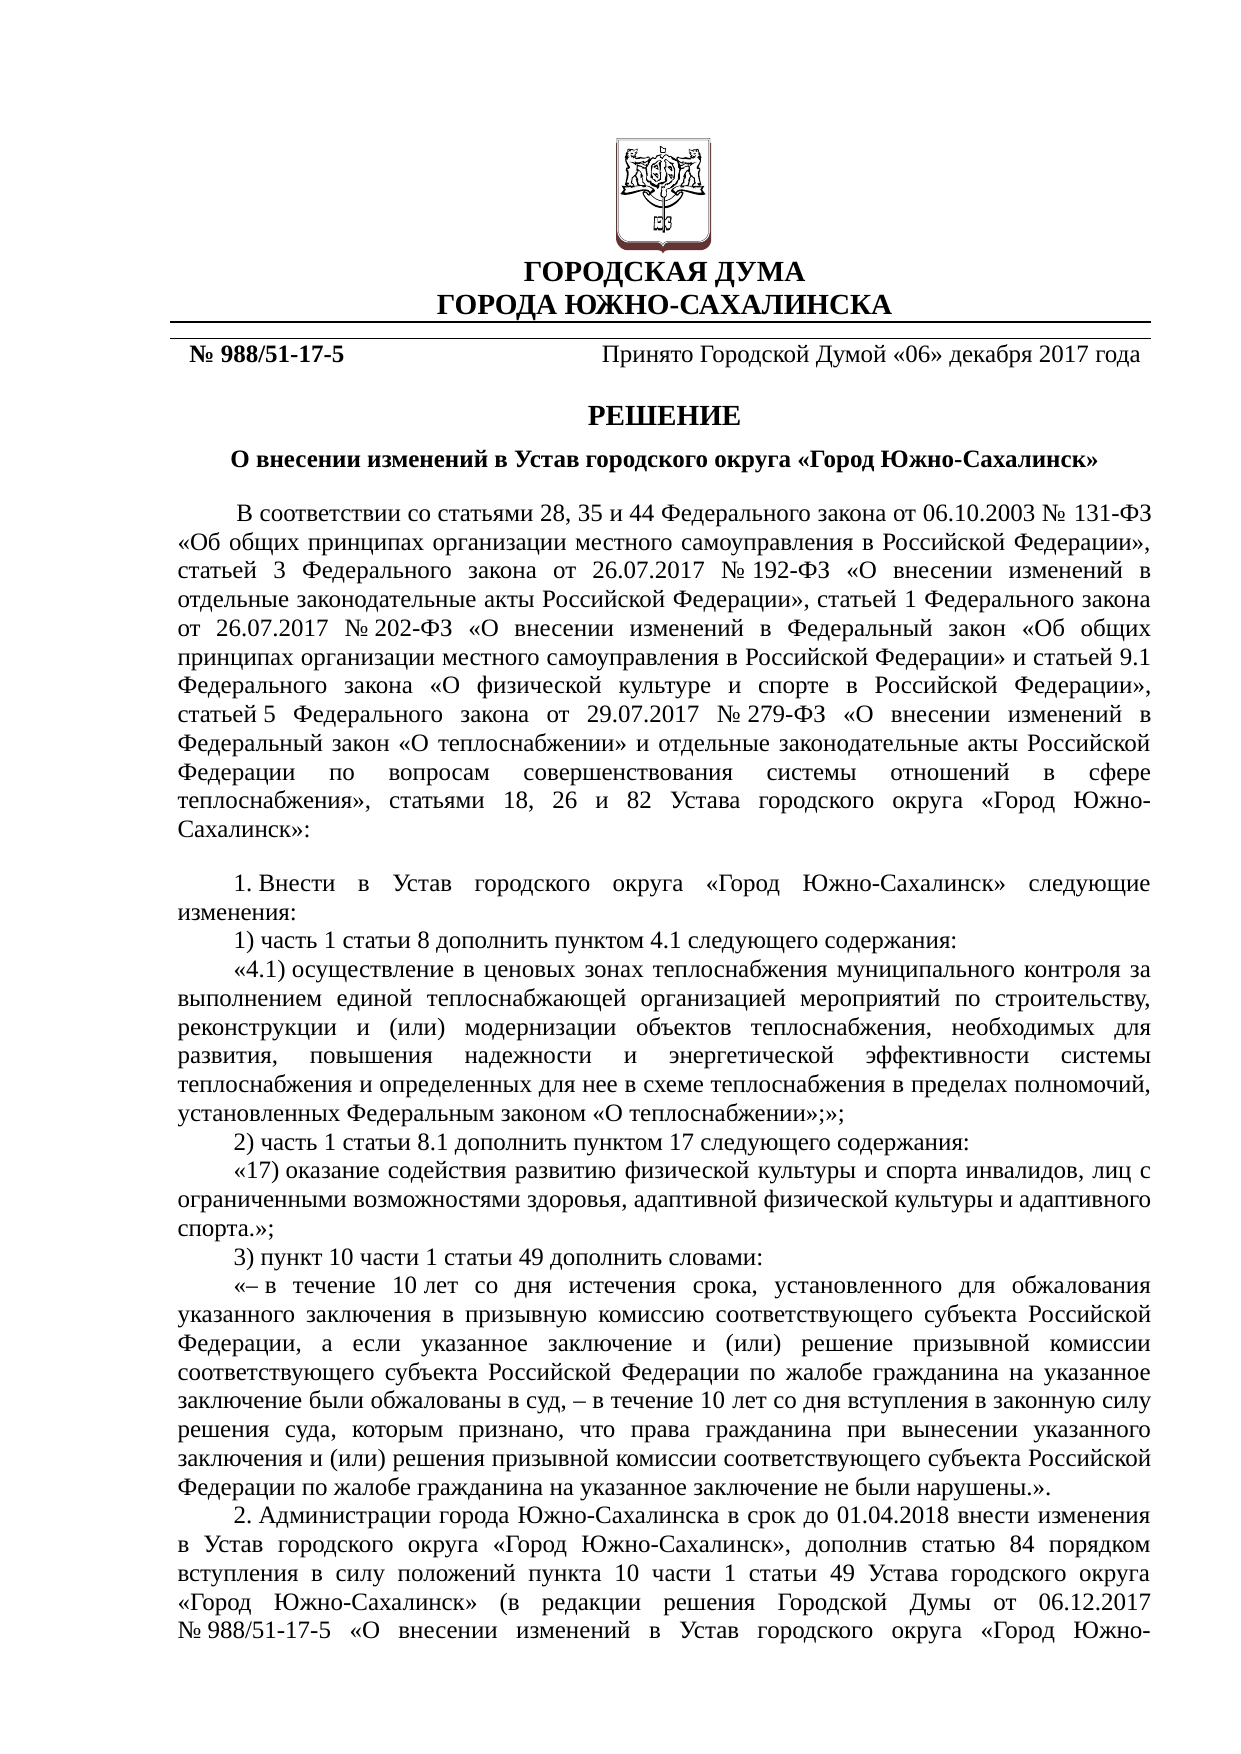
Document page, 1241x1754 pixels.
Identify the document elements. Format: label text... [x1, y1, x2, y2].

text О внесении изменений в Устав городского округа «Город Южно-Сахалинск» [177, 444, 1152, 473]
text «4.1) осуществление в ценовых зонах теплоснабжения муниципального контроля за выполнением единой теплоснабжающей организацией мероприятий по строительству, реконструкции и (или) модернизации объектов теплоснабжения, необходимых для развития, повышения надежности и энергетической эффективности системы теплоснабжения и определенных для нее в схеме теплоснабжения в пределах полномочий, установленных Федеральным законом «О теплоснабжении»;»; [177, 954, 1152, 1127]
text 1) часть 1 статьи 8 дополнить пунктом 4.1 следующего содержания: [177, 926, 1152, 954]
text 2) часть 1 статьи 8.1 дополнить пунктом 17 следующего содержания: [177, 1127, 1152, 1156]
text «17) оказание содействия развитию физической культуры и спорта инвалидов, лиц с ограниченными возможностями здоровья, адаптивной физической культуры и адаптивного спорта.»; [177, 1156, 1152, 1242]
text 3) пункт 10 части 1 статьи 49 дополнить словами: [177, 1242, 1152, 1271]
text 2. Администрации города Южно-Сахалинска в срок до 01.04.2018 внести изменения в Устав городского округа «Город Южно-Сахалинск», дополнив статью 84 порядком вступления в силу положений пункта 10 части 1 статьи 49 Устава городского округа «Город Южно-Сахалинск» (в редакции решения Городской Думы от 06.12.2017 № 988/51-17-5 «О внесении изменений в Устав городского округа «Город Южно- [177, 1501, 1152, 1644]
text 1. Внести в Устав городского округа «Город Южно-Сахалинск» следующие изменения: [177, 868, 1152, 926]
text «– в течение 10 лет со дня истечения срока, установленного для обжалования указанного заключения в призывную комиссию соответствующего субъекта Российской Федерации, а если указанное заключение и (или) решение призывной комиссии соответствующего субъекта Российской Федерации по жалобе гражданина на указанное заключение были обжалованы в суд, – в течение 10 лет со дня вступления в законную силу решения суда, которым признано, что права гражданина при вынесении указанного заключения и (или) решения призывной комиссии соответствующего субъекта Российской Федерации по жалобе гражданина на указанное заключение не были нарушены.». [177, 1271, 1152, 1501]
text ГОРОДСКАЯ ДУМА [177, 254, 1152, 287]
text № 988/51-17-5 Принято Городской Думой «06» декабря 2017 года [177, 339, 1152, 367]
table_header [170, 323, 1151, 338]
text городА южно-сахалинскА [177, 287, 1152, 321]
text В соответствии со статьями 28, 35 и 44 Федерального закона от 06.10.2003 № 131-ФЗ «Об общих принципах организации местного самоуправления в Российской Федерации», статьей 3 Федерального закона от 26.07.2017 № 192-ФЗ «О внесении изменений в отдельные законодательные акты Российской Федерации», статьей 1 Федерального закона от 26.07.2017 № 202-ФЗ «О внесении изменений в Федеральный закон «Об общих принципах организации местного самоуправления в Российской Федерации» и статьей 9.1 Федерального закона «О физической культуре и спорте в Российской Федерации», статьей 5 Федерального закона от 29.07.2017 № 279-ФЗ «О внесении изменений в Федеральный закон «О теплоснабжении» и отдельные законодательные акты Российской Федерации по вопросам совершенствования системы отношений в сфере теплоснабжения», статьями 18, 26 и 82 Устава городского округа «Город Южно-Сахалинск»: [177, 498, 1152, 843]
text РЕШЕНИЕ [177, 398, 1152, 432]
